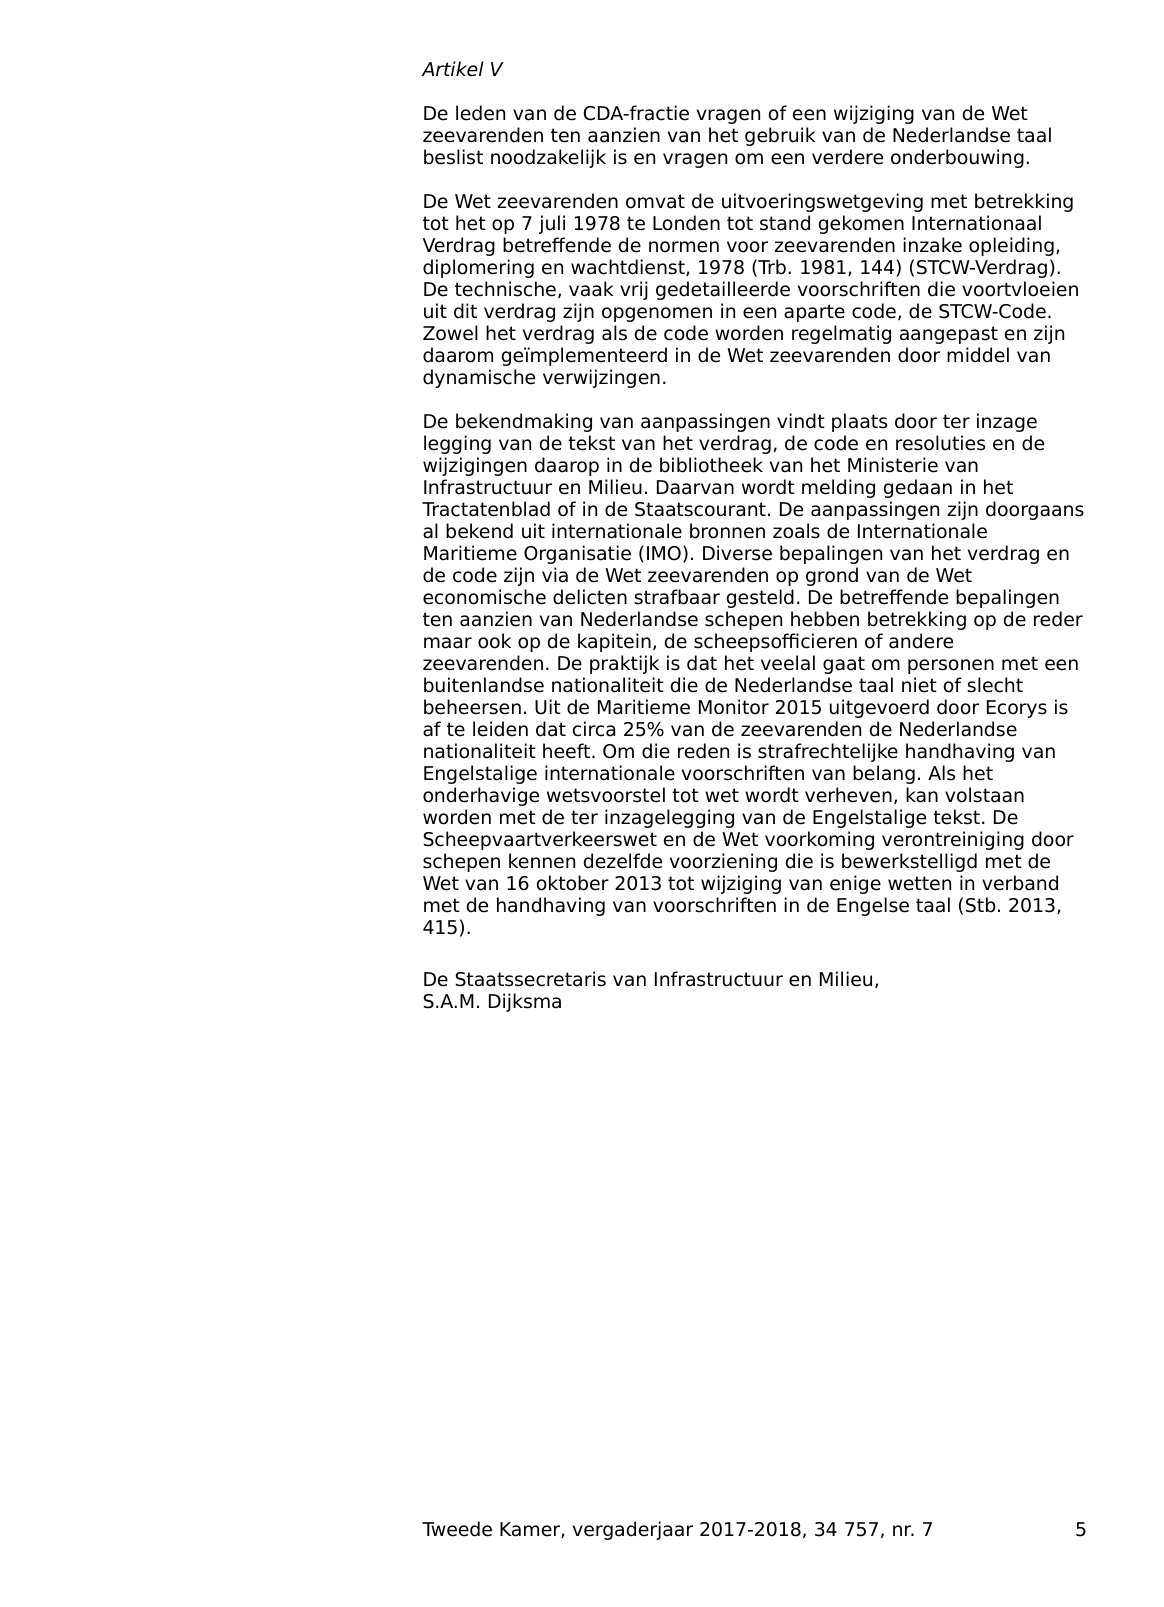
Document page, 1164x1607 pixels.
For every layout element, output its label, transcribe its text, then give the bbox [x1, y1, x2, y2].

text De Staatssecretaris van Infrastructuur en Milieu, S.A.M. Dijksma [422, 969, 1087, 1013]
text De bekendmaking van aanpassingen vindt plaats door ter inzage legging van de tekst van het verdrag, de code en resoluties en de wijzigingen daarop in de bibliotheek van het Ministerie van Infrastructuur en Milieu. Daarvan wordt melding gedaan in het Tractatenblad of in de Staatscourant. De aanpassingen zijn doorgaans al bekend uit internationale bronnen zoals de Internationale Maritieme Organisatie (IMO). Diverse bepalingen van het verdrag en de code zijn via de Wet zeevarenden op grond van de Wet economische delicten strafbaar gesteld. De betreffende bepalingen ten aanzien van Nederlandse schepen hebben betrekking op de reder maar ook op de kapitein, de scheepsofficieren of andere zeevarenden. De praktijk is dat het veelal gaat om personen met een buitenlandse nationaliteit die de Nederlandse taal niet of slecht beheersen. Uit de Maritieme Monitor 2015 uitgevoerd door Ecorys is af te leiden dat circa 25% van de zeevarenden de Nederlandse nationaliteit heeft. Om die reden is strafrechtelijke handhaving van Engelstalige internationale voorschriften van belang. Als het onderhavige wetsvoorstel tot wet wordt verheven, kan volstaan worden met de ter inzagelegging van de Engelstalige tekst. De Scheepvaartverkeerswet en de Wet voorkoming verontreiniging door schepen kennen dezelfde voorziening die is bewerkstelligd met de Wet van 16 oktober 2013 tot wijziging van enige wetten in verband met de handhaving van voorschriften in de Engelse taal (Stb. 2013, 415). [422, 411, 1087, 939]
text De leden van de CDA-fractie vragen of een wijziging van de Wet zeevarenden ten aanzien van het gebruik van de Nederlandse taal beslist noodzakelijk is en vragen om een verdere onderbouwing. [422, 103, 1087, 169]
text De Wet zeevarenden omvat de uitvoeringswetgeving met betrekking tot het op 7 juli 1978 te Londen tot stand gekomen Internationaal Verdrag betreffende de normen voor zeevarenden inzake opleiding, diplomering en wachtdienst, 1978 (Trb. 1981, 144) (STCW-Verdrag). De technische, vaak vrij gedetailleerde voorschriften die voortvloeien uit dit verdrag zijn opgenomen in een aparte code, de STCW-Code. Zowel het verdrag als de code worden regelmatig aangepast en zijn daarom geïmplementeerd in de Wet zeevarenden door middel van dynamische verwijzingen. [422, 191, 1087, 389]
subtitle Artikel V [422, 59, 1087, 81]
